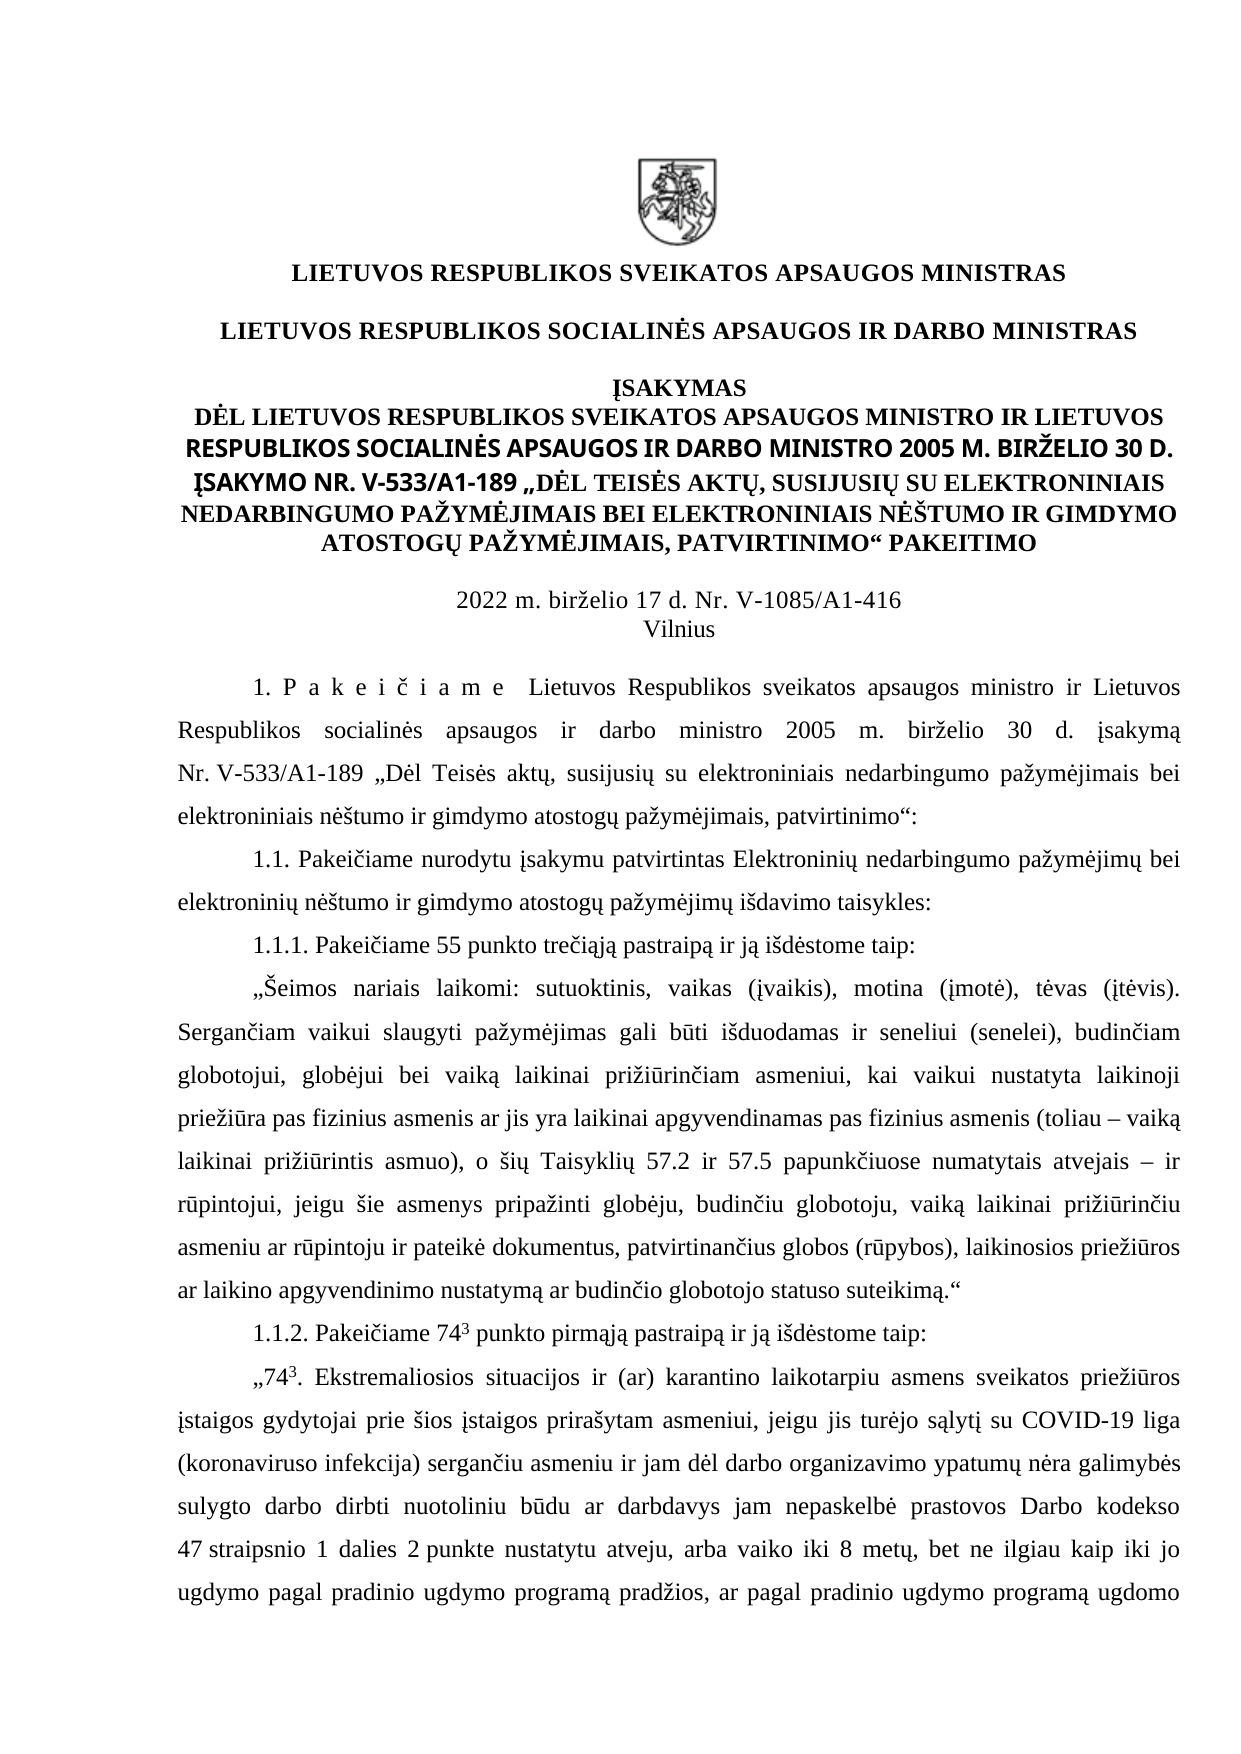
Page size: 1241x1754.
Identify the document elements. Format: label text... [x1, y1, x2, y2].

text 1.1.1. Pakeičiame 55 punkto trečiąją pastraipą ir ją išdėstome taip: [177, 930, 1181, 959]
text „Šeimos nariais laikomi: sutuoktinis, vaikas (įvaikis), motina (įmotė), tėvas (įtėvis). Sergančiam vaikui slaugyti pažymėjimas gali būti išduodamas ir seneliui (senelei), budinčiam globotojui, globėjui bei vaiką laikinai prižiūrinčiam asmeniui, kai vaikui nustatyta laikinoji priežiūra pas fizinius asmenis ar jis yra laikinai apgyvendinamas pas fizinius asmenis (toliau – vaiką laikinai prižiūrintis asmuo), o šių Taisyklių 57.2 ir 57.5 papunkčiuose numatytais atvejais – ir rūpintojui, jeigu šie asmenys pripažinti globėju, budinčiu globotoju, vaiką laikinai prižiūrinčiu asmeniu ar rūpintoju ir pateikė dokumentus, patvirtinančius globos (rūpybos), laikinosios priežiūros ar laikino apgyvendinimo nustatymą ar budinčio globotojo statuso suteikimą.“ [177, 973, 1181, 1304]
text „743. Ekstremaliosios situacijos ir (ar) karantino laikotarpiu asmens sveikatos priežiūros įstaigos gydytojai prie šios įstaigos prirašytam asmeniui, jeigu jis turėjo sąlytį su COVID-19 liga (koronaviruso infekcija) sergančiu asmeniu ir jam dėl darbo organizavimo ypatumų nėra galimybės sulygto darbo dirbti nuotoliniu būdu ar darbdavys jam nepaskelbė prastovos Darbo kodekso 47 straipsnio 1 dalies 2 punkte nustatytu atveju, arba vaiko iki 8 metų, bet ne ilgiau kaip iki jo ugdymo pagal pradinio ugdymo programą pradžios, ar pagal pradinio ugdymo programą ugdomo [177, 1362, 1181, 1606]
text 1.1. Pakeičiame nurodytu įsakymu patvirtintas Elektroninių nedarbingumo pažymėjimų bei elektroninių nėštumo ir gimdymo atostogų pažymėjimų išdavimo taisykles: [177, 844, 1181, 916]
text ĮSAKYMAS [177, 373, 1181, 402]
text LIETUVOS RESPUBLIKOS SVEIKATOS APSAUGOS MINISTRAS [177, 258, 1181, 287]
text DĖL LIETUVOS RESPUBLIKOS SVEIKATOS APSAUGOS MINISTRO IR LIETUVOS RESPUBLIKOS SOCIALINĖS APSAUGOS IR DARBO MINISTRO 2005 M. BIRŽELIO 30 D. ĮSAKYMO NR. V-533/A1-189 „DĖL TEISĖS AKTŲ, SUSIJUSIŲ SU ELEKTRONINIAIS NEDARBINGUMO PAŽYMĖJIMAIS BEI ELEKTRONINIAIS NĖŠTUMO IR GIMDYMO ATOSTOGŲ PAŽYMĖJIMAIS, PATVIRTINIMO“ PAKEITIMO [177, 402, 1181, 557]
text 2022 m. birželio 17 d. Nr. V-1085/A1-416 [177, 585, 1181, 614]
text LIETUVOS RESPUBLIKOS SOCIALINĖS APSAUGOS IR DARBO MINISTRAS [177, 316, 1181, 345]
text Vilnius [177, 614, 1181, 643]
text 1.1.2. Pakeičiame 743 punkto pirmąją pastraipą ir ją išdėstome taip: [177, 1318, 1181, 1347]
text 1. P a k e i č i a m e Lietuvos Respublikos sveikatos apsaugos ministro ir Lietuvos Respublikos socialinės apsaugos ir darbo ministro 2005 m. birželio 30 d. įsakymą Nr. V‑533/A1‑189 „Dėl Teisės aktų, susijusių su elektroniniais nedarbingumo pažymėjimais bei elektroniniais nėštumo ir gimdymo atostogų pažymėjimais, patvirtinimo“: [177, 672, 1181, 830]
